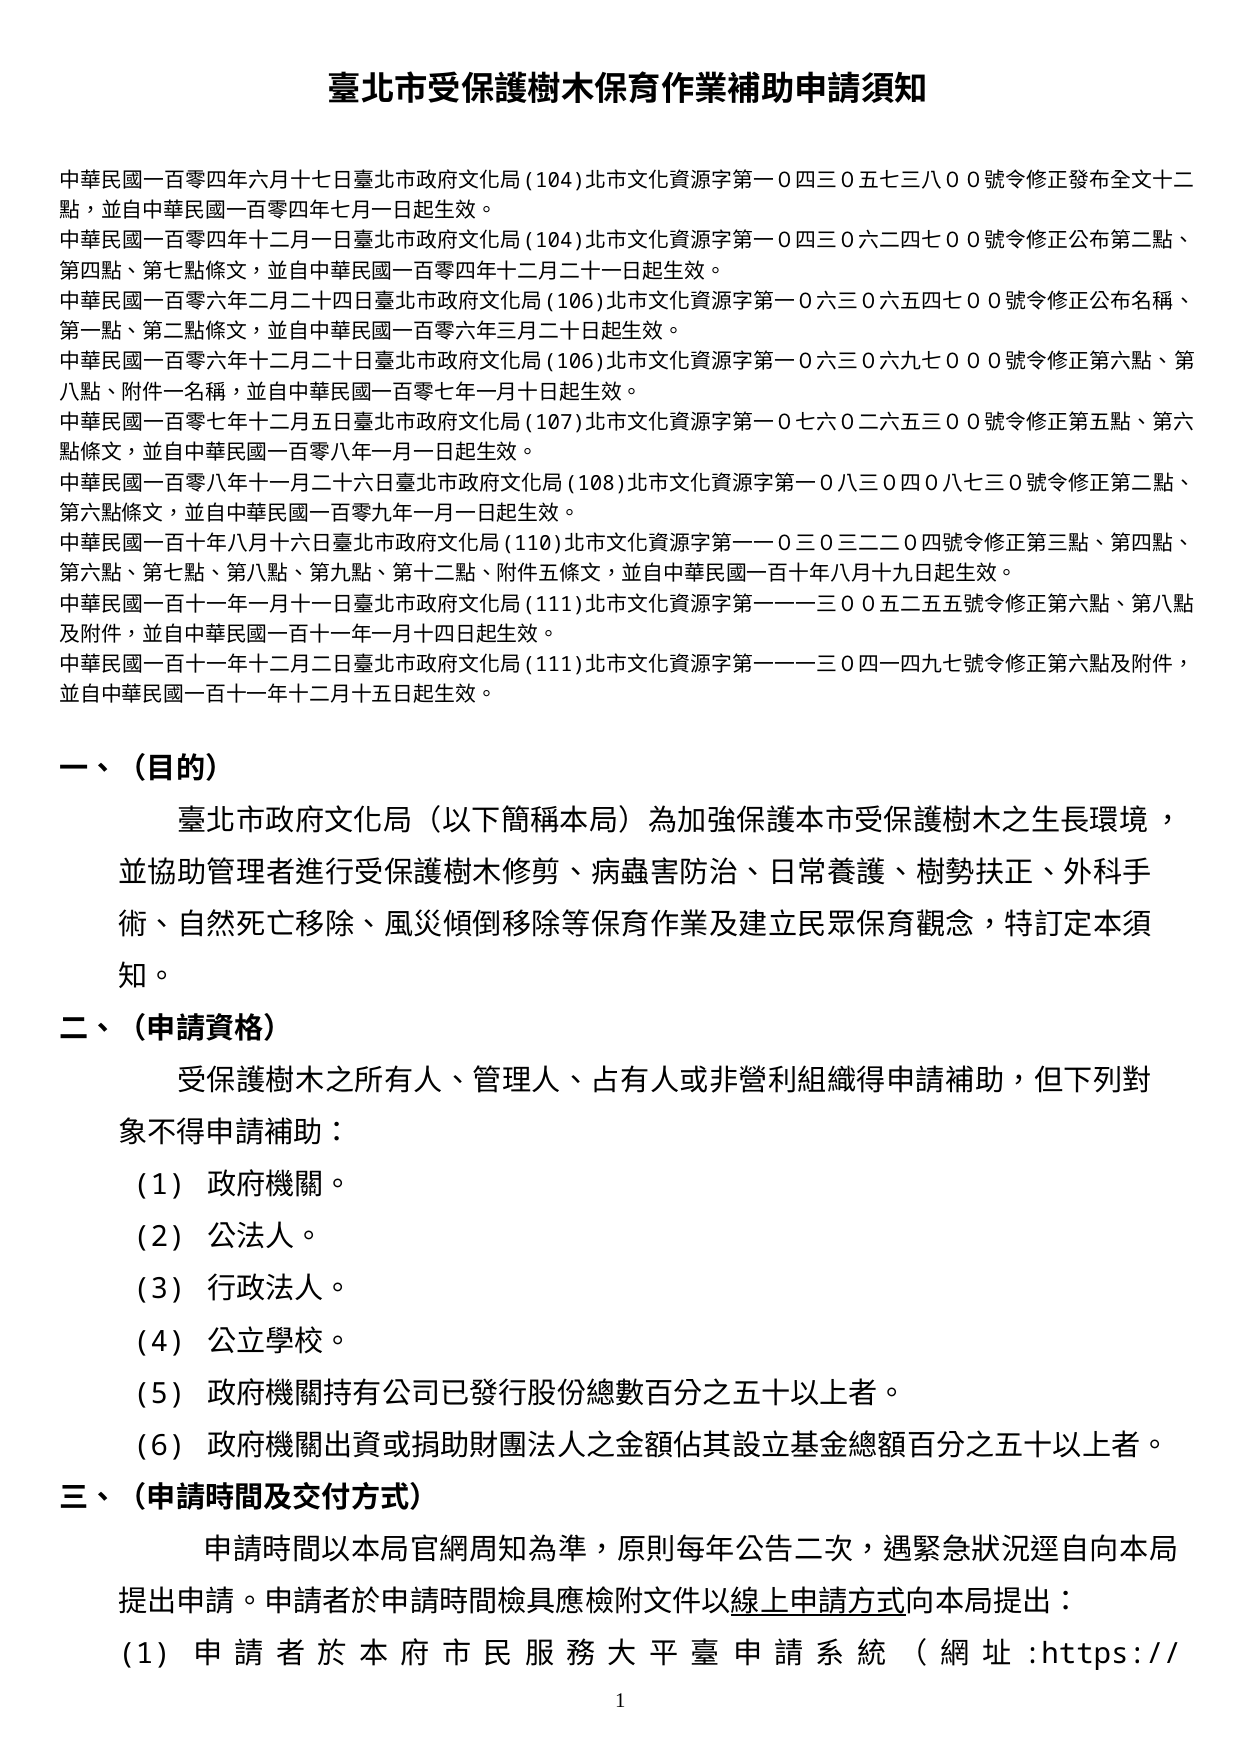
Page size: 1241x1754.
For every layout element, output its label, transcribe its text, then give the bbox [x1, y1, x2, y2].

text 中華民國一百零四年十二月一日臺北市政府文化局(104)北市文化資源字第一０四三０六二四七００號令修正公布第二點、第四點、第七點條文，並自中華民國一百零四年十二月二十一日起生效。 [59, 224, 1196, 284]
text 一、（目的） [59, 736, 1196, 788]
text 三、（申請時間及交付方式） [59, 1466, 1196, 1518]
text 中華民國一百十一年一月十一日臺北市政府文化局(111)北市文化資源字第一一一三００五二五五號令修正第六點、第八點及附件，並自中華民國一百十一年一月十四日起生效。 [59, 587, 1196, 647]
text 中華民國一百零七年十二月五日臺北市政府文化局(107)北市文化資源字第一０七六０二六五三００號令修正第五點、第六點條文，並自中華民國一百零八年一月一日起生效。 [59, 405, 1196, 466]
text 受保護樹木之所有人、管理人、占有人或非營利組織得申請補助，但下列對象不得申請補助： [118, 1049, 1153, 1153]
list 政府機關持有公司已發行股份總數百分之五十以上者。 [133, 1361, 1153, 1413]
list 公法人。 [133, 1205, 1153, 1257]
text 中華民國一百零六年二月二十四日臺北市政府文化局(106)北市文化資源字第一０六三０六五四七００號令修正公布名稱、第一點、第二點條文，並自中華民國一百零六年三月二十日起生效。 [59, 284, 1196, 345]
list 申請者於本府市民服務大平臺申請系統（網址:https:// [118, 1622, 1181, 1674]
text 中華民國一百零六年十二月二十日臺北市政府文化局(106)北市文化資源字第一０六三０六九七０００號令修正第六點、第八點、附件一名稱，並自中華民國一百零七年一月十日起生效。 [59, 345, 1196, 405]
list 政府機關出資或捐助財團法人之金額佔其設立基金總額百分之五十以上者。 [133, 1413, 1153, 1466]
list 政府機關。 [133, 1153, 1153, 1205]
text 二、（申請資格） [59, 997, 1196, 1049]
text 臺北市政府文化局（以下簡稱本局）為加強保護本市受保護樹木之生長環境，並協助管理者進行受保護樹木修剪、病蟲害防治、日常養護、樹勢扶正、外科手術、自然死亡移除、風災傾倒移除等保育作業及建立民眾保育觀念，特訂定本須知。 [118, 788, 1153, 997]
text 中華民國一百十年八月十六日臺北市政府文化局(110)北市文化資源字第一一０三０三二二０四號令修正第三點、第四點、第六點、第七點、第八點、第九點、第十二點、附件五條文，並自中華民國一百十年八月十九日起生效。 [59, 526, 1196, 587]
text 中華民國一百零四年六月十七日臺北市政府文化局(104)北市文化資源字第一０四三０五七三八００號令修正發布全文十二點，並自中華民國一百零四年七月一日起生效。 [59, 163, 1196, 224]
text 申請時間以本局官網周知為準，原則每年公告二次，遇緊急狀況逕自向本局提出申請。申請者於申請時間檢具應檢附文件以線上申請方式向本局提出： [59, 1518, 1181, 1622]
list 公立學校。 [133, 1309, 1153, 1361]
text 中華民國一百十一年十二月二日臺北市政府文化局(111)北市文化資源字第一一一三０四一四九七號令修正第六點及附件，並自中華民國一百十一年十二月十五日起生效。 [59, 647, 1196, 708]
text 臺北市受保護樹木保育作業補助申請須知 [59, 59, 1196, 111]
text 中華民國一百零八年十一月二十六日臺北市政府文化局(108)北市文化資源字第一０八三０四０八七三０號令修正第二點、第六點條文，並自中華民國一百零九年一月一日起生效。 [59, 466, 1196, 526]
list 行政法人。 [133, 1257, 1153, 1309]
